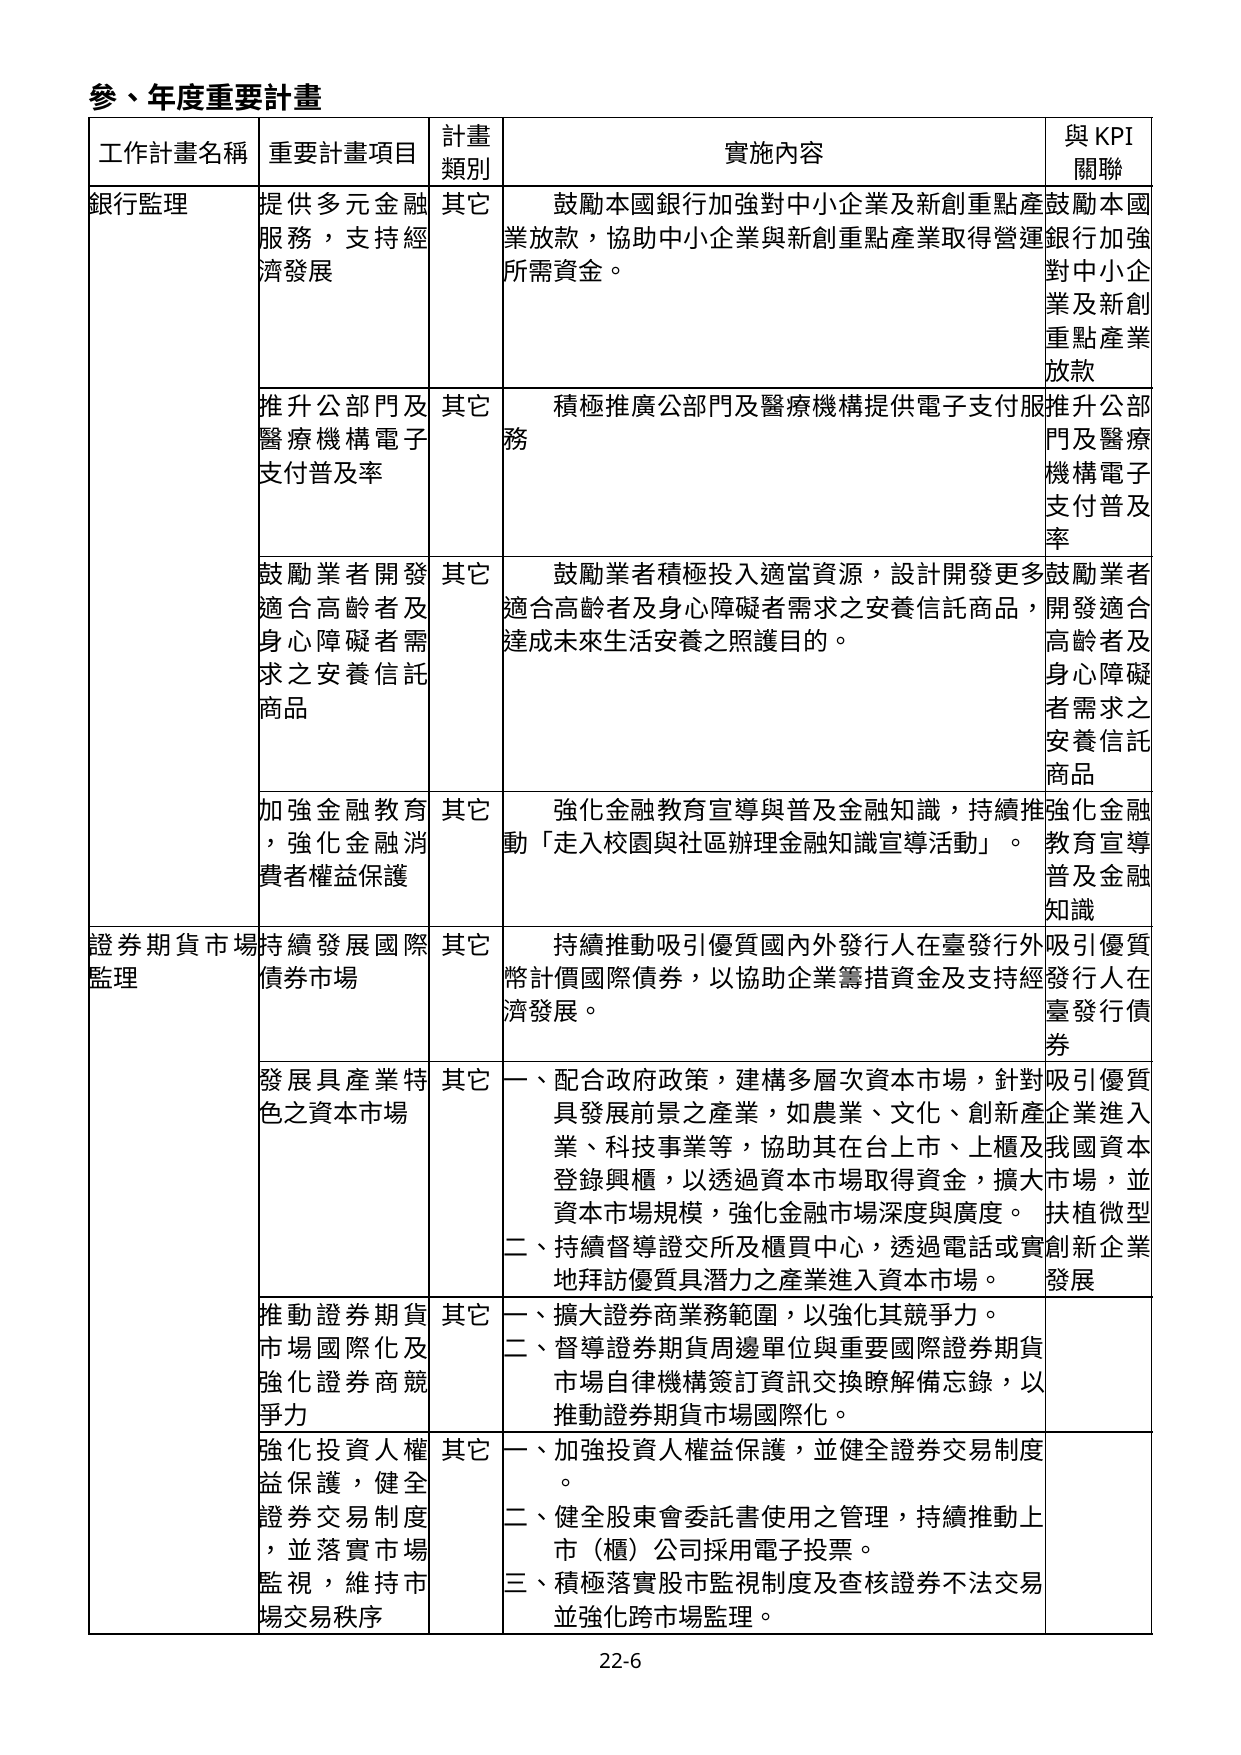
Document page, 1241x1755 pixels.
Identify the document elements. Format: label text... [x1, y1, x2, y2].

table_cell 一、加強投資人權益保護，並健全證券交易制度。 二、健全股東會委託書使用之管理，持續推動上市（櫃）公司採用電子投票。 三、積極落實股市監視制度及查核證券不法交易並強化跨市場監理。 [504, 1433, 1045, 1633]
table_cell 其它 [430, 927, 502, 1061]
table_header 重要計畫項目 [260, 118, 428, 185]
table_cell 吸引優質企業進入我國資本市場，並扶植微型創新企業發展 [1046, 1062, 1151, 1296]
table_cell 其它 [430, 187, 502, 387]
table_cell [1046, 1433, 1151, 1633]
table_cell 鼓勵本國銀行加強對中小企業及新創重點產業放款 [1046, 187, 1151, 387]
table_cell 其它 [430, 557, 502, 791]
table_cell 鼓勵業者開發適合高齡者及身心障礙者需求之安養信託商品 [1046, 557, 1151, 791]
table_cell 證券期貨市場監理 [90, 927, 258, 1633]
table_cell 強化投資人權益保護，健全證券交易制度，並落實市場監視，維持市場交易秩序 [260, 1433, 428, 1633]
table_cell 推升公部門及醫療機構電子支付普及率 [1046, 389, 1151, 556]
table_cell 提供多元金融服務，支持經濟發展 [260, 187, 428, 387]
table_cell 持續推動吸引優質國內外發行人在臺發行外幣計價國際債券，以協助企業籌措資金及支持經濟發展。 [504, 927, 1045, 1061]
table_cell 銀行監理 [90, 187, 258, 926]
table_cell 鼓勵本國銀行加強對中小企業及新創重點產業放款，協助中小企業與新創重點產業取得營運所需資金。 [504, 187, 1045, 387]
table_cell 其它 [430, 1298, 502, 1431]
table_cell 一、擴大證券商業務範圍，以強化其競爭力。 二、督導證券期貨周邊單位與重要國際證券期貨市場自律機構簽訂資訊交換瞭解備忘錄，以推動證券期貨市場國際化。 [504, 1298, 1045, 1431]
table_cell 加強金融教育，強化金融消費者權益保護 [260, 792, 428, 926]
table_cell 強化金融教育宣導普及金融知識 [1046, 792, 1151, 926]
table_cell 一、配合政府政策，建構多層次資本市場，針對具發展前景之產業，如農業、文化、創新產業、科技事業等，協助其在台上市、上櫃及登錄興櫃，以透過資本市場取得資金，擴大資本市場規模，強化金融市場深度與廣度。 二、持續督導證交所及櫃買中心，透過電話或實地拜訪優質具潛力之產業進入資本市場。 [504, 1062, 1045, 1296]
table_cell 強化金融教育宣導與普及金融知識，持續推動「走入校園與社區辦理金融知識宣導活動」。 [504, 792, 1045, 926]
table_cell [1046, 1298, 1151, 1431]
table_cell 其它 [430, 389, 502, 556]
table_cell 發展具產業特色之資本市場 [260, 1062, 428, 1296]
table_header 實施內容 [504, 118, 1045, 185]
text 參、年度重要計畫 [89, 75, 1152, 117]
table_cell 持續發展國際債券市場 [260, 927, 428, 1061]
table_cell 推動證券期貨市場國際化及強化證券商競爭力 [260, 1298, 428, 1431]
table_cell 其它 [430, 792, 502, 926]
table_header 與KPI 關聯 [1046, 118, 1151, 185]
table_header 工作計畫名稱 [90, 118, 258, 185]
table_cell 其它 [430, 1433, 502, 1633]
table_cell 推升公部門及醫療機構電子支付普及率 [260, 389, 428, 556]
table_cell 鼓勵業者開發適合高齡者及身心障礙者需求之安養信託商品 [260, 557, 428, 791]
table_cell 其它 [430, 1062, 502, 1296]
table_header 計畫類別 [430, 118, 502, 185]
table_cell 鼓勵業者積極投入適當資源，設計開發更多適合高齡者及身心障礙者需求之安養信託商品，達成未來生活安養之照護目的。 [504, 557, 1045, 791]
table_cell 吸引優質發行人在臺發行債券 [1046, 927, 1151, 1061]
table_cell 積極推廣公部門及醫療機構提供電子支付服務 [504, 389, 1045, 556]
